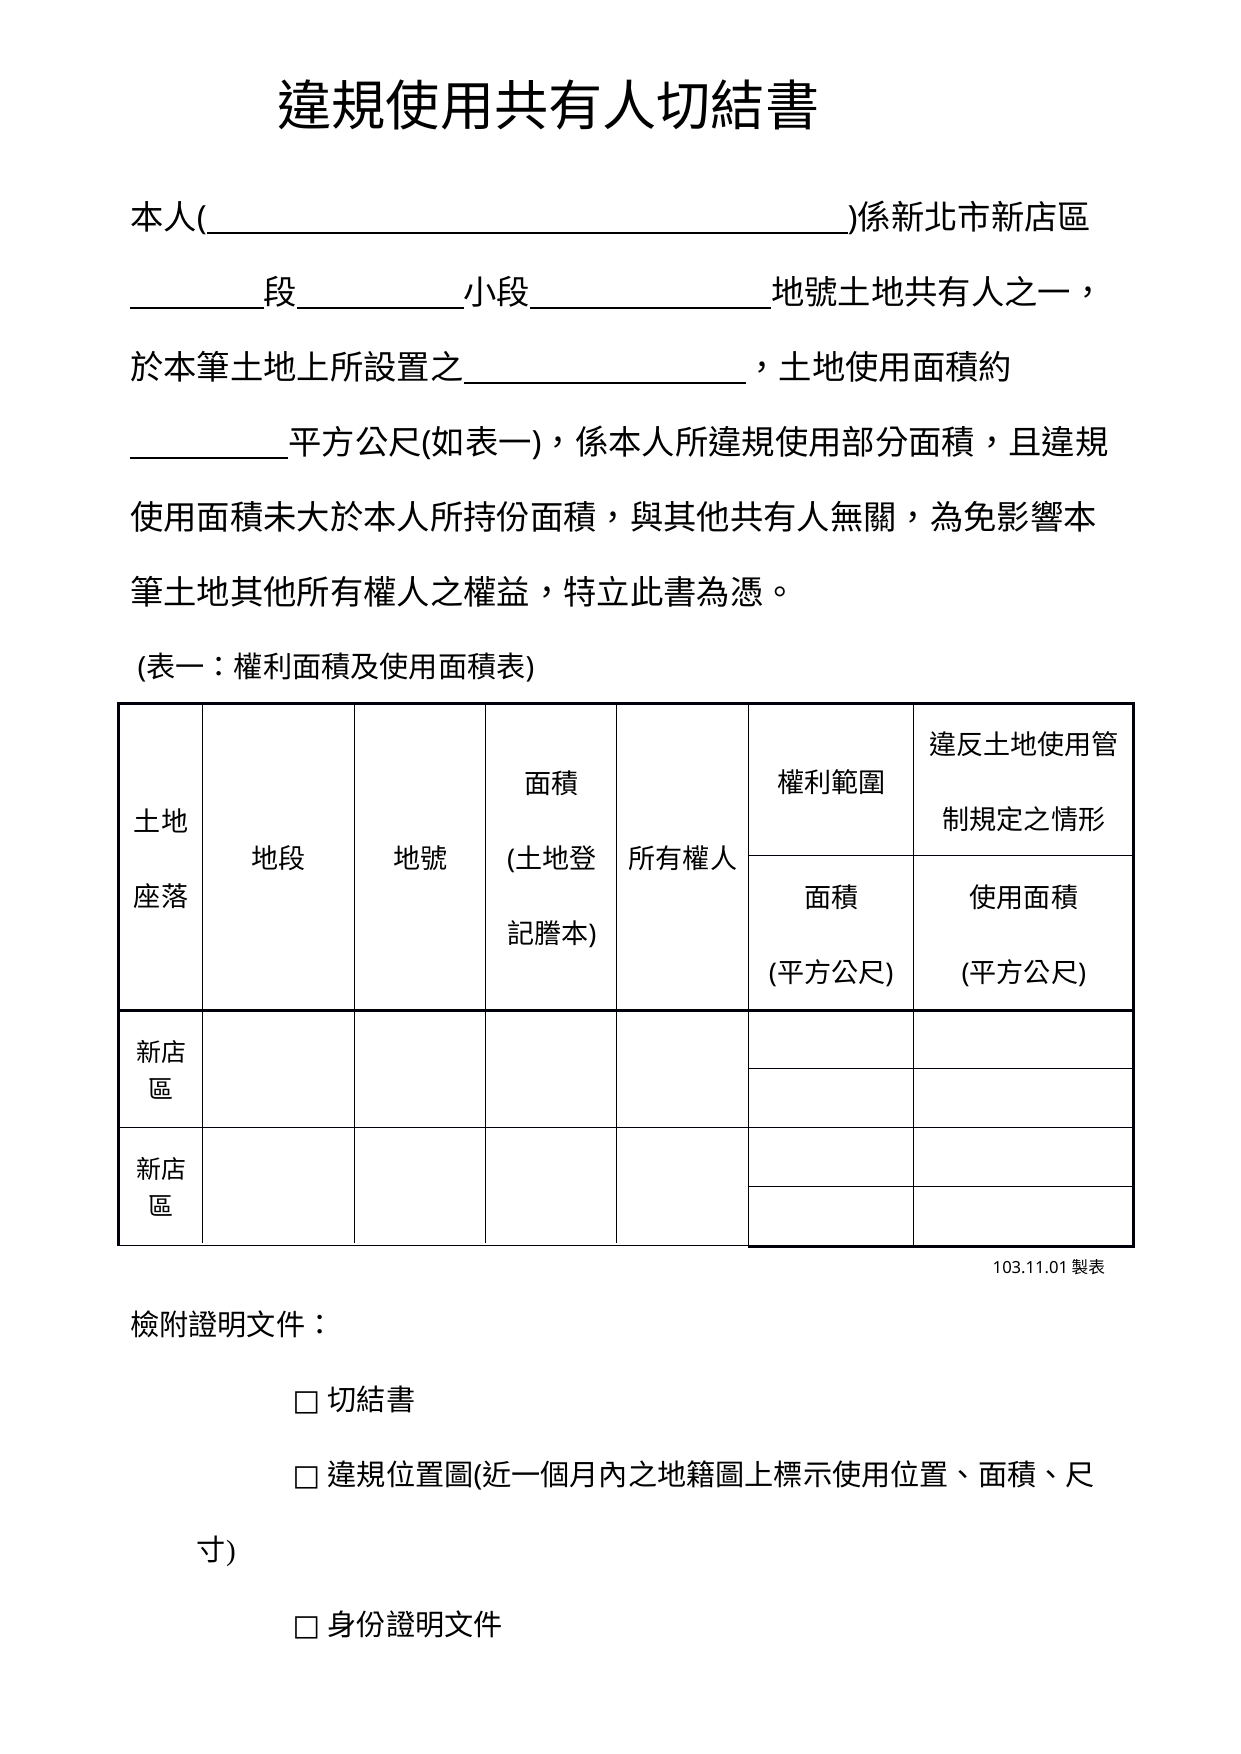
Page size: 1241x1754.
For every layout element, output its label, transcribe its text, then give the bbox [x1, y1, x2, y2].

text 段 小段 地號土地共有人之一，於本筆土地上所設置之 ，土地使用面積約 [130, 252, 1119, 402]
table_header 所有權人 [617, 705, 748, 1008]
text (表一：權利面積及使用面積表) [130, 627, 1087, 702]
table_cell [203, 1012, 354, 1127]
text 檢附證明文件： [130, 1285, 1125, 1360]
table_cell [914, 1012, 1132, 1068]
table_cell [749, 1069, 913, 1127]
text 平方公尺(如表一)，係本人所違規使用部分面積，且違規使用面積未大於本人所持份面積，與其他共有人無關，為免影響本筆土地其他所有權人之權益，特立此書為憑。 [130, 402, 1119, 627]
table_cell [486, 1128, 617, 1245]
table_cell 面積 (平方公尺) [749, 856, 913, 1008]
table_cell [914, 1069, 1132, 1127]
table_cell [354, 1128, 486, 1245]
text 103.11.01製表 [992, 1248, 1157, 1285]
table_cell 新店區 [120, 1012, 202, 1127]
table_cell 新店區 [120, 1128, 203, 1245]
table_header 面積 (土地登 記謄本) [486, 705, 616, 1008]
table_cell [914, 1187, 1132, 1245]
table_header 土地座落 [120, 705, 202, 1008]
table_header 權利範圍 [749, 705, 913, 855]
text □ 身份證明文件 [197, 1585, 1125, 1660]
table_cell [749, 1128, 913, 1186]
text □ 切結書 [197, 1360, 1125, 1435]
table_cell [486, 1012, 616, 1127]
text □ 違規位置圖(近一個月內之地籍圖上標示使用位置、面積、尺寸) [197, 1435, 1125, 1585]
table_cell [617, 1012, 748, 1127]
table_cell [914, 1128, 1132, 1186]
text 本人( )係新北市新店區 [130, 177, 1119, 252]
table_cell [617, 1128, 748, 1245]
table_cell 使用面積 (平方公尺) [914, 856, 1132, 1008]
table_cell [355, 1012, 485, 1127]
table_cell [203, 1128, 354, 1245]
table_cell [749, 1187, 913, 1245]
table_header 違反土地使用管 制規定之情形 [914, 705, 1132, 855]
table_header 地段 [203, 705, 354, 1008]
table_cell [749, 1012, 913, 1068]
table_header 地號 [355, 705, 485, 1008]
text 違規使用共有人切結書 [130, 46, 942, 158]
